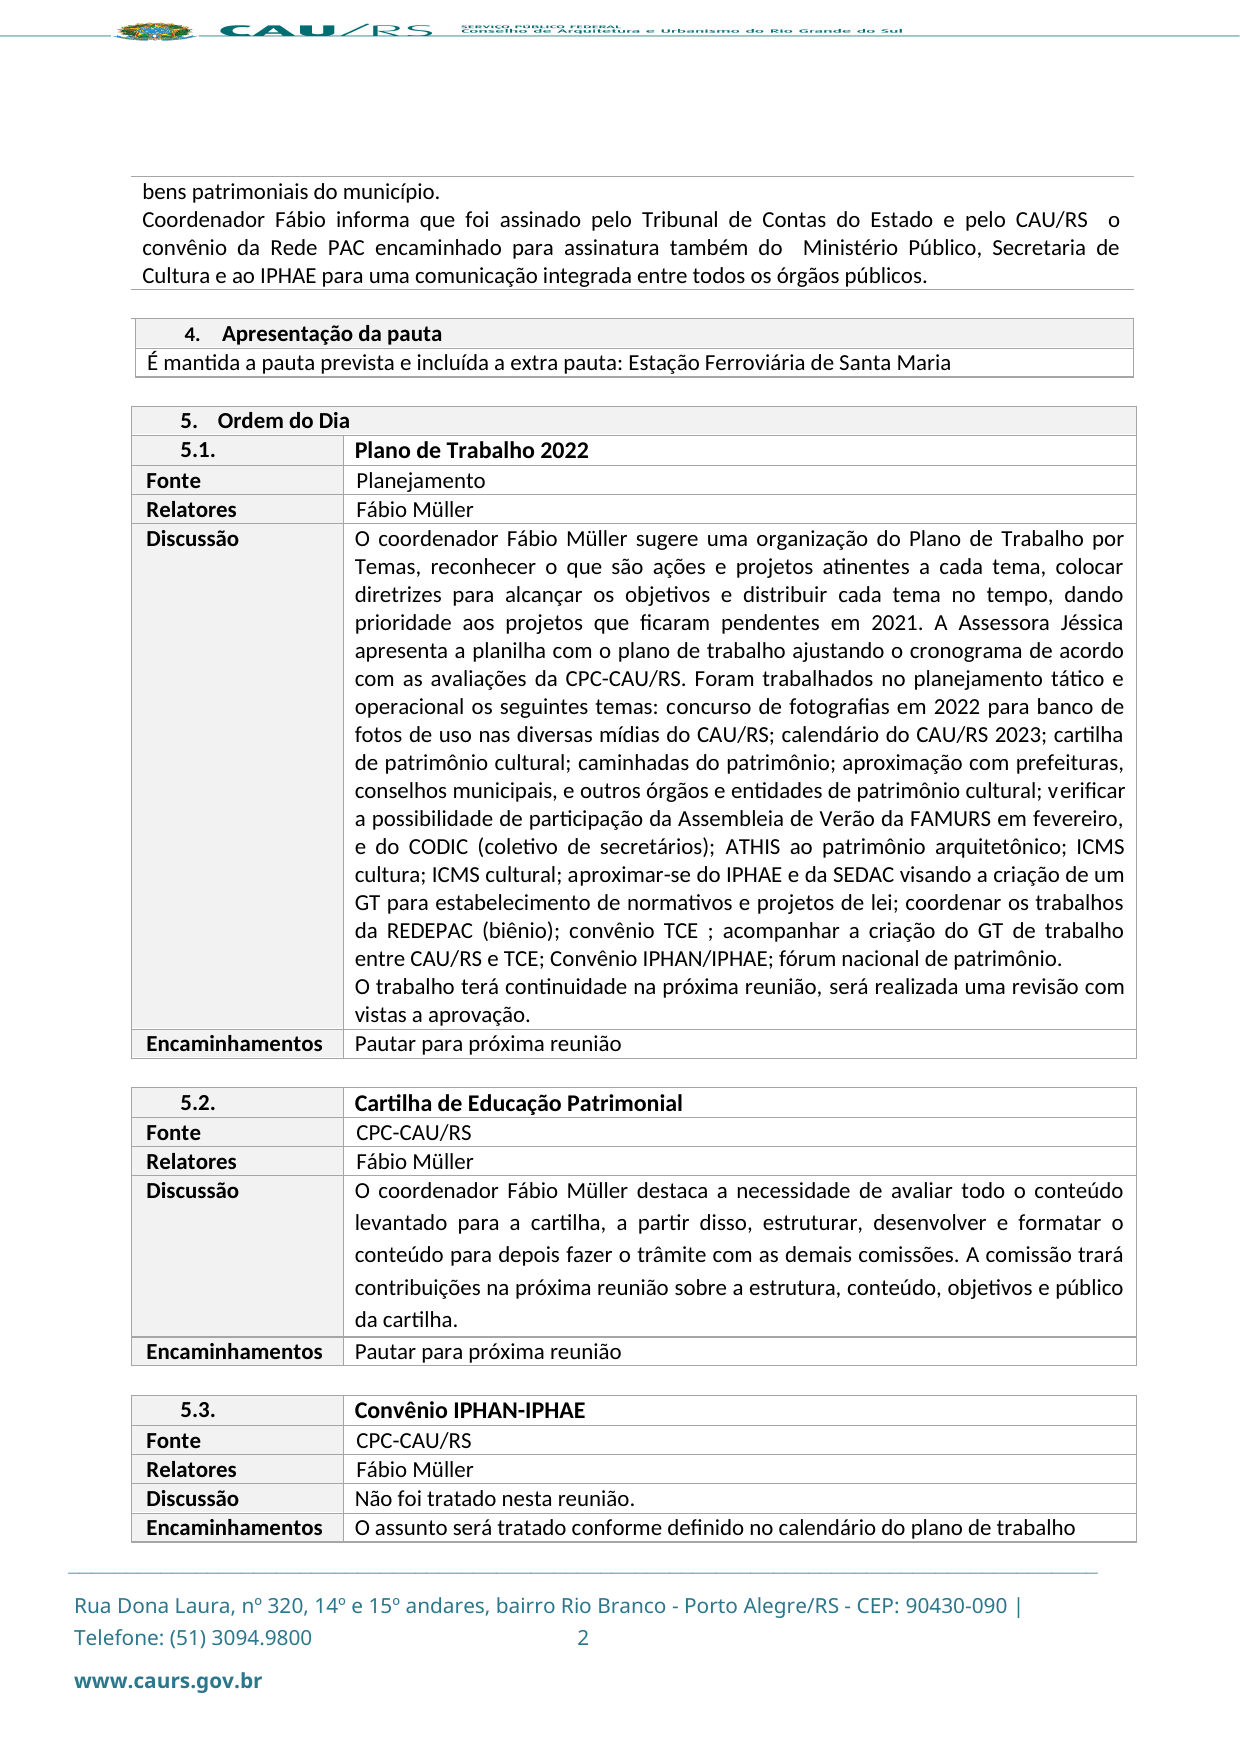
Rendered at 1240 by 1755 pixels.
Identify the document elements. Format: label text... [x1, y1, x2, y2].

table_cell Fonte [132, 466, 343, 494]
table_cell Pautar para próxima reunião [344, 1030, 1136, 1057]
table_cell [132, 1088, 343, 1117]
table_cell [131, 1059, 1136, 1087]
table_cell CPC-CAU/RS [344, 1118, 1136, 1146]
table_cell Fábio Müller [344, 1147, 1136, 1175]
table_cell Fábio Müller [344, 495, 1136, 523]
table_cell Relatores [132, 495, 343, 523]
table_cell Apresentação da pauta [136, 319, 1133, 347]
table_cell Plano de Trabalho 2022 [344, 436, 1136, 465]
table_cell Fonte [132, 1118, 343, 1146]
table_cell Não foi tratado nesta reunião. [344, 1484, 1136, 1512]
table_cell [131, 348, 135, 376]
table_cell Discussão [132, 1176, 343, 1336]
table_cell [132, 1396, 343, 1425]
table_cell Planejamento [344, 466, 1136, 494]
table_cell É mantida a pauta prevista e incluída a extra pauta: Estação Ferroviária de Santa Maria [136, 349, 1133, 376]
table_cell Encaminhamentos [132, 1030, 343, 1057]
table_cell Fonte [132, 1426, 343, 1454]
table_cell CPC-CAU/RS [344, 1426, 1136, 1454]
table_cell Relatores [132, 1147, 343, 1175]
table_cell O assunto será tratado conforme definido no calendário do plano de trabalho [344, 1514, 1136, 1541]
table_cell Convênio IPHAN-IPHAE [344, 1396, 1136, 1425]
table_cell bens patrimoniais do município. Coordenador Fábio informa que foi assinado pelo Tribunal de Contas do Estado e pelo CAU/RS o convênio da Rede PAC encaminhado para assinatura também do Ministério Público, Secretaria de Cultura e ao IPHAE para uma comunicação integrada entre todos os órgãos públicos. [131, 177, 1133, 289]
table_cell Discussão [132, 524, 343, 1028]
table_cell Encaminhamentos [132, 1338, 343, 1365]
table_cell [132, 436, 343, 465]
table_cell Cartilha de Educação Patrimonial [344, 1088, 1136, 1117]
table_cell O coordenador Fábio Müller destaca a necessidade de avaliar todo o conteúdo levantado para a cartilha, a partir disso, estruturar, desenvolver e formatar o conteúdo para depois fazer o trâmite com as demais comissões. A comissão trará contribuições na próxima reunião sobre a estrutura, conteúdo, objetivos e público da cartilha. [344, 1176, 1136, 1336]
table_cell Discussão [132, 1484, 343, 1512]
table_cell Relatores [132, 1455, 343, 1483]
table_cell [131, 1366, 1136, 1394]
table_header Ordem do Dia [132, 407, 1136, 434]
table_cell Pautar para próxima reunião [344, 1338, 1136, 1365]
table_cell Encaminhamentos [132, 1514, 343, 1541]
table_cell [131, 319, 135, 347]
table_cell Fábio Müller [344, 1455, 1136, 1483]
table_cell O coordenador Fábio Müller sugere uma organização do Plano de Trabalho por Temas, reconhecer o que são ações e projetos atinentes a cada tema, colocar diretrizes para alcançar os objetivos e distribuir cada tema no tempo, dando prioridade aos projetos que ficaram pendentes em 2021. A Assessora Jéssica apresenta a planilha com o plano de trabalho ajustando o cronograma de acordo com as avaliações da CPC-CAU/RS. Foram trabalhados no planejamento tático e operacional os seguintes temas: concurso de fotografias em 2022 para banco de fotos de uso nas diversas mídias do CAU/RS; calendário do CAU/RS 2023; cartilha de patrimônio cultural; caminhadas do patrimônio; aproximação com prefeituras, conselhos municipais, e outros órgãos e entidades de patrimônio cultural; verificar a possibilidade de participação da Assembleia de Verão da FAMURS em fevereiro, e do CODIC (coletivo de secretários); ATHIS ao patrimônio arquitetônico; ICMS cultura; ICMS cultural; aproximar-se do IPHAE e da SEDAC visando a criação de um GT para estabelecimento de normativos e projetos de lei; coordenar os trabalhos da REDEPAC (biênio); convênio TCE ; acompanhar a criação do GT de trabalho entre CAU/RS e TCE; Convênio IPHAN/IPHAE; fórum nacional de patrimônio. O trabalho terá continuidade na próxima reunião, será realizada uma revisão com vistas a aprovação. [344, 524, 1136, 1028]
table_cell [131, 290, 1133, 318]
